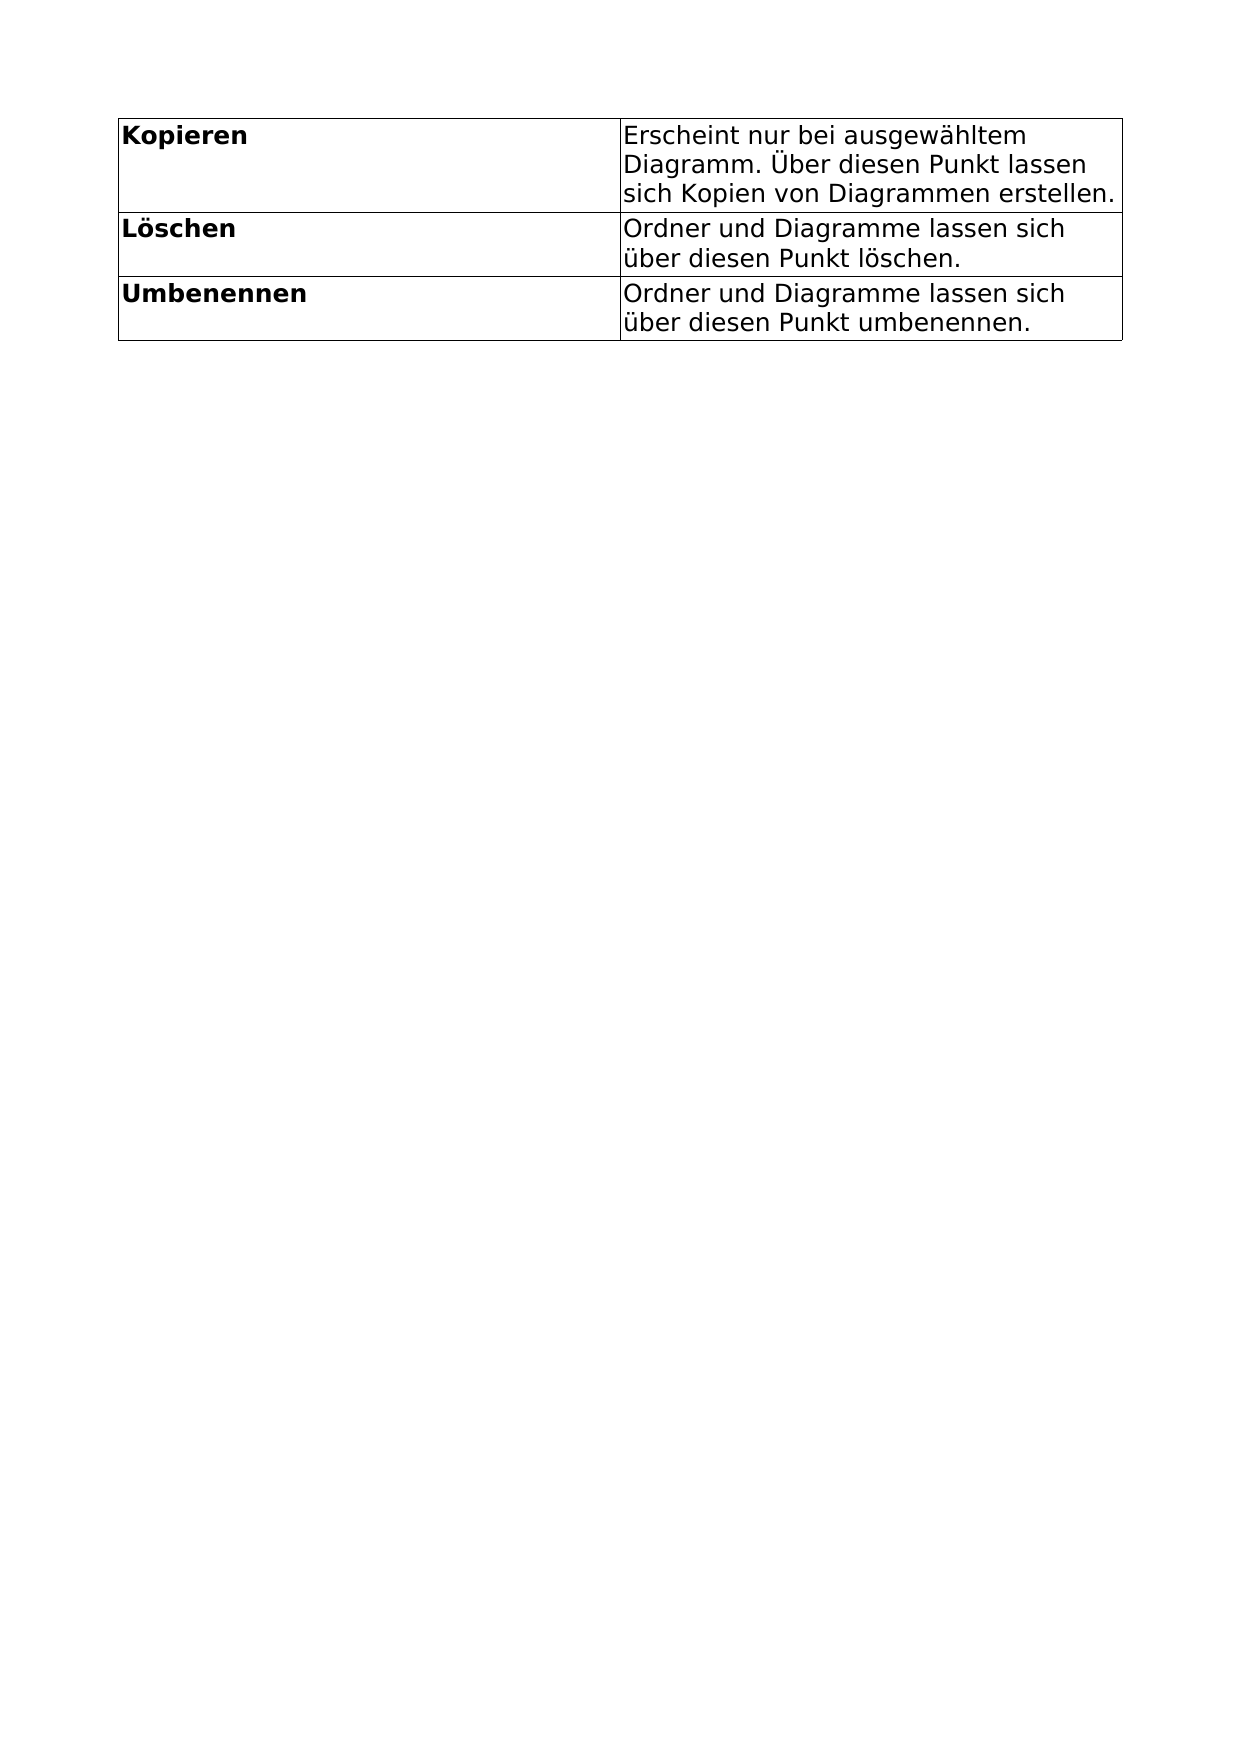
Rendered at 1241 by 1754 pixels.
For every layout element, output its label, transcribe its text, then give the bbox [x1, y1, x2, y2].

table_cell Ordner und Diagramme lassen sich über diesen Punkt löschen. [621, 213, 1122, 276]
table_cell Kopieren [119, 119, 620, 212]
table_cell Löschen [119, 213, 620, 276]
table_cell Erscheint nur bei ausgewähltem Diagramm. Über diesen Punkt lassen sich Kopien von Diagrammen erstellen. [621, 119, 1122, 212]
table_cell Ordner und Diagramme lassen sich über diesen Punkt umbenennen. [621, 277, 1122, 340]
table_cell Umbenennen [119, 277, 620, 340]
